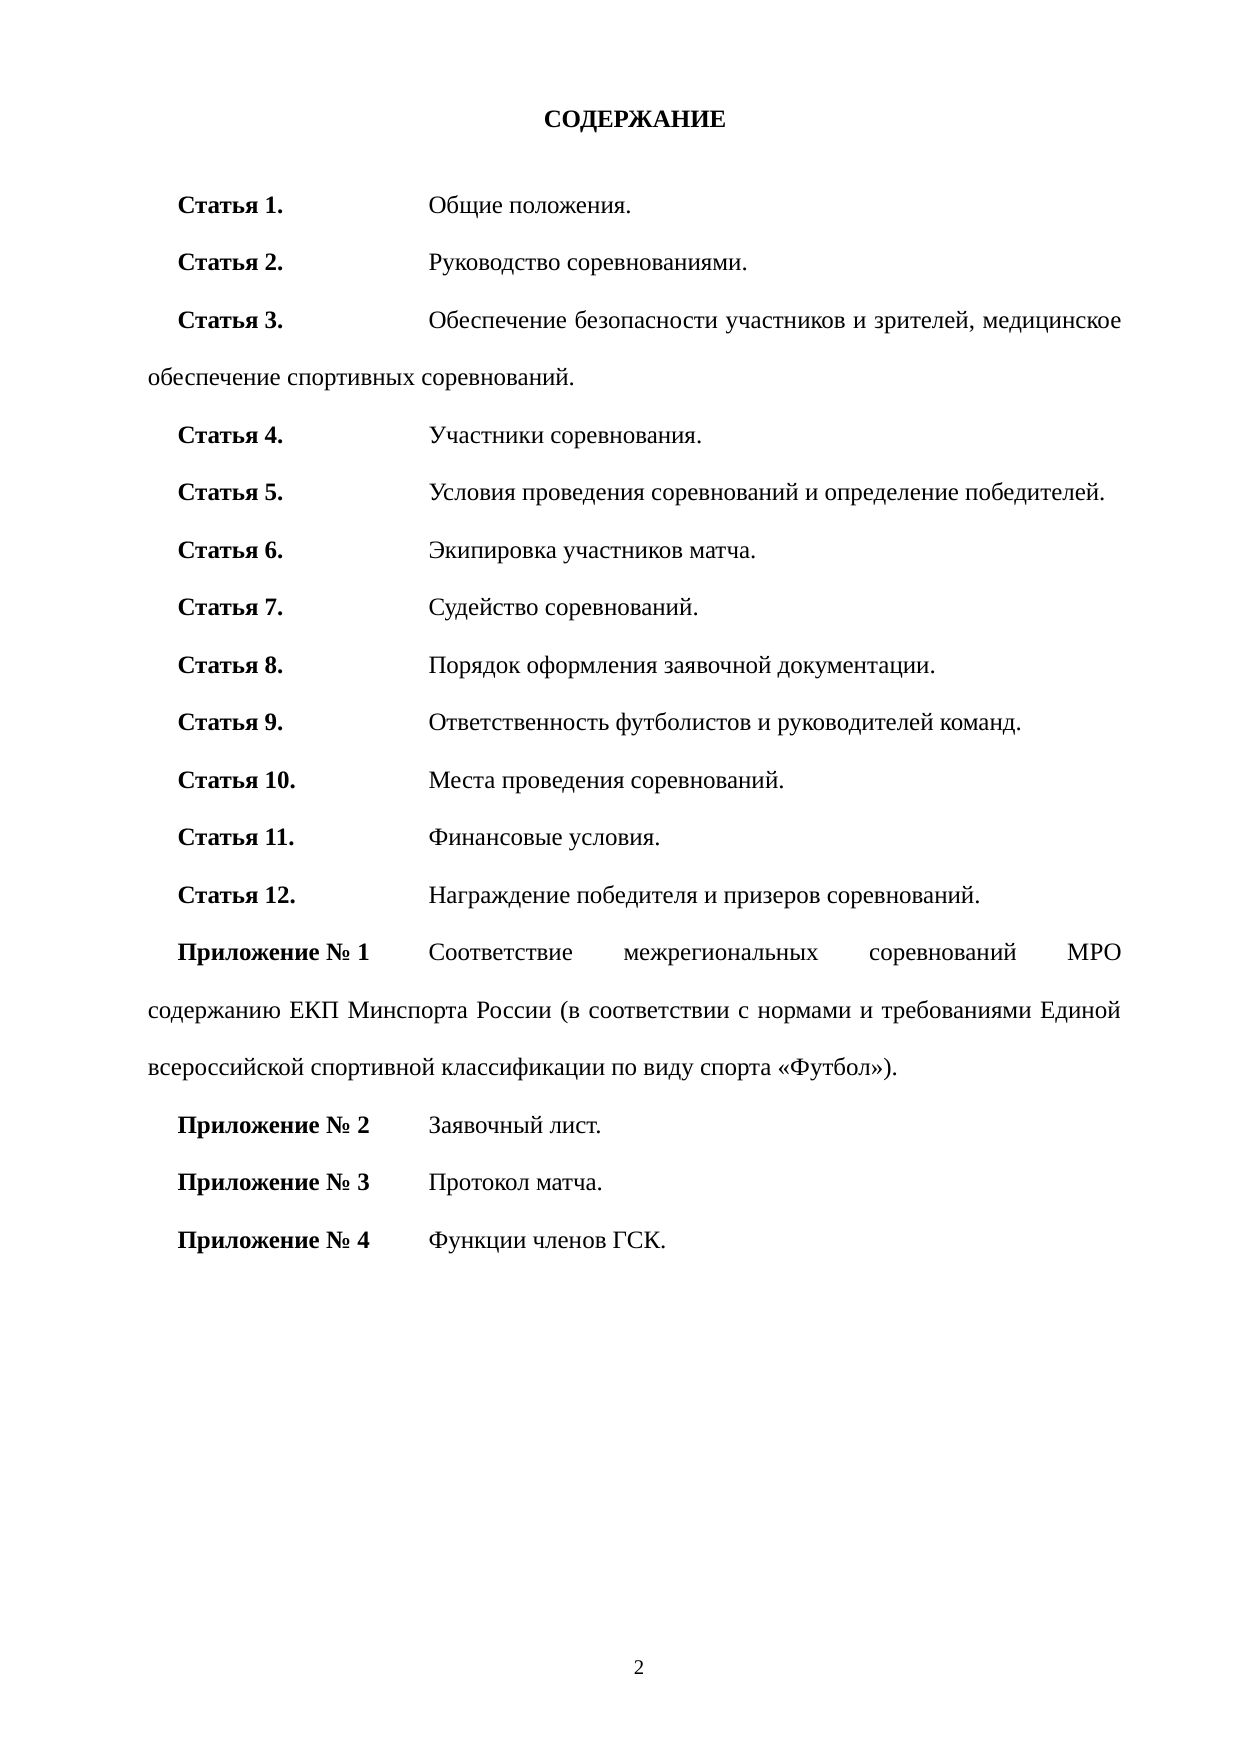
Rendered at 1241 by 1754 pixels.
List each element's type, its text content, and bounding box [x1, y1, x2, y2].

text Статья 9. Ответственность футболистов и руководителей команд. [148, 707, 1122, 736]
text Приложение № 4 Функции членов ГСК. [148, 1225, 1122, 1254]
text Статья 6. Экипировка участников матча. [148, 535, 1122, 564]
text Статья 8. Порядок оформления заявочной документации. [148, 650, 1122, 679]
text СОДЕРЖАНИЕ [148, 104, 1122, 132]
text Приложение № 1 Соответствие межрегиональных соревнований МРО содержанию ЕКП Минспорта России (в соответствии с нормами и требованиями Единой всероссийской спортивной классификации по виду спорта «Футбол»). [148, 937, 1122, 1081]
text Статья 5. Условия проведения соревнований и определение победителей. [148, 477, 1122, 506]
text Статья 7. Судейство соревнований. [148, 592, 1122, 621]
text Приложение № 2 Заявочный лист. [148, 1110, 1122, 1139]
text Статья 4. Участники соревнования. [148, 420, 1122, 449]
text Статья 12. Награждение победителя и призеров соревнований. [148, 880, 1122, 909]
text Статья 2. Руководство соревнованиями. [148, 247, 1122, 276]
text Приложение № 3 Протокол матча. [148, 1167, 1122, 1196]
text Статья 1. Общие положения. [148, 190, 1122, 219]
text Статья 3. Обеспечение безопасности участников и зрителей, медицинское обеспечение спортивных соревнований. [148, 305, 1122, 391]
text Статья 10. Места проведения соревнований. [148, 765, 1122, 794]
text Статья 11. Финансовые условия. [148, 822, 1122, 851]
